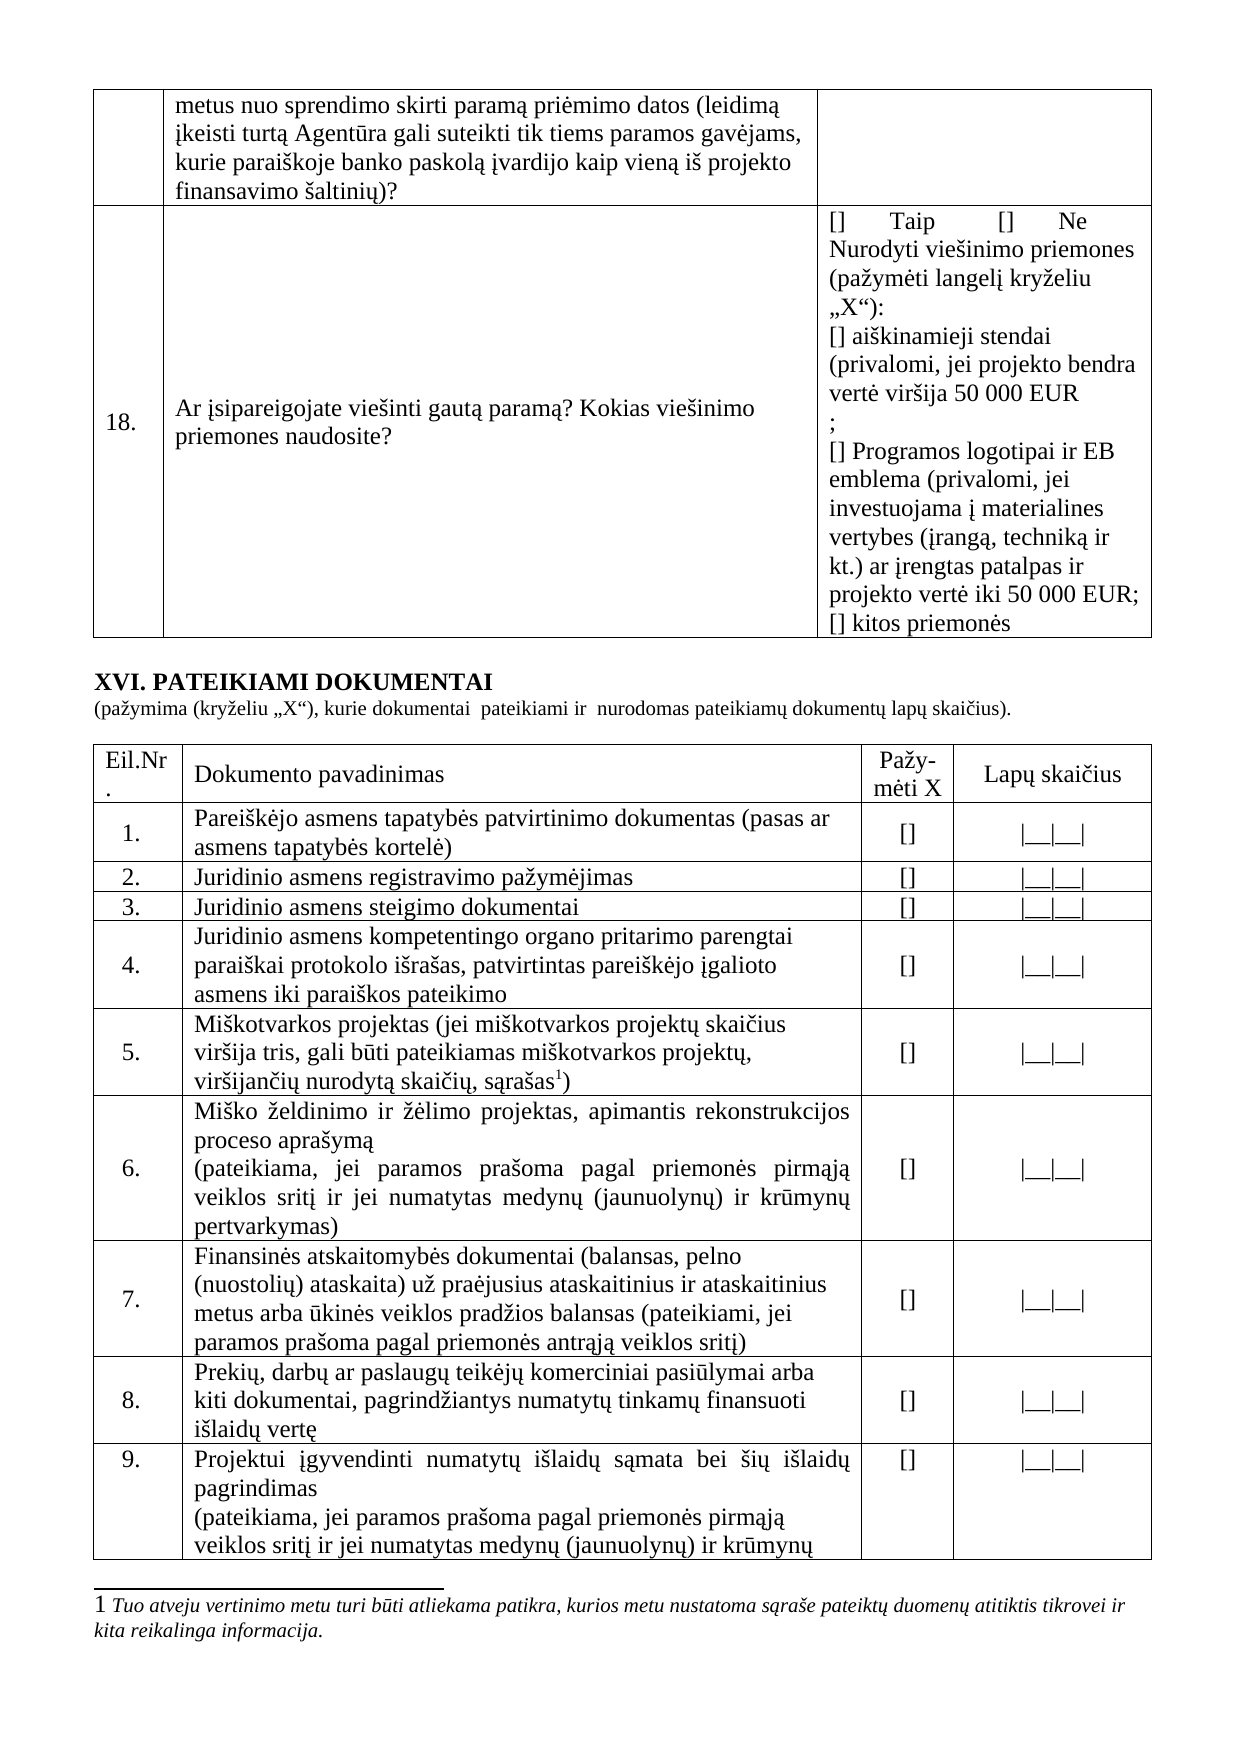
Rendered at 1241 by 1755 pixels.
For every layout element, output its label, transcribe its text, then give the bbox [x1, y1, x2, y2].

table_cell Juridinio asmens registravimo pažymėjimas [183, 862, 861, 891]
table_cell Miškotvarkos projektas (jei miškotvarkos projektų skaičius viršija tris, gali būti pateikiamas miškotvarkos projektų, viršijančių nurodytą skaičių, sąrašas) [183, 1009, 861, 1095]
table_cell Projektui įgyvendinti numatytų išlaidų sąmata bei šių išlaidų pagrindimas (pateikiama, jei paramos prašoma pagal priemonės pirmąją veiklos sritį ir jei numatytas medynų (jaunuolynų) ir krūmynų [183, 1444, 861, 1559]
text (pažymima (kryželiu „X“), kurie dokumentai pateikiami ir nurodomas pateikiamų dokumentų lapų skaičius). [94, 696, 1152, 719]
table_cell [] [862, 892, 953, 920]
table_cell 7. [94, 1241, 182, 1356]
table_cell |__|__| [954, 862, 1151, 891]
table_cell [] [862, 862, 953, 891]
table_cell 1. [94, 803, 182, 861]
table_cell |__|__| [954, 803, 1151, 861]
table_cell |__|__| [954, 921, 1151, 1008]
table_cell 18. [94, 206, 163, 637]
table_cell 5. [94, 1009, 182, 1095]
table_cell Pareiškėjo asmens tapatybės patvirtinimo dokumentas (pasas ar asmens tapatybės kortelė) [183, 803, 861, 861]
table_cell |__|__| [954, 1241, 1151, 1356]
table_cell |__|__| [954, 1357, 1151, 1443]
table_cell [] Taip [] Ne Nurodyti viešinimo priemones (pažymėti langelį kryželiu „X“): [] aiškinamieji stendai (privalomi, jei projekto bendra vertė viršija 50 000 EUR ; [] Programos logotipai ir EB emblema (privalomi, jei investuojama į materialines vertybes (įrangą, techniką ir kt.) ar įrengtas patalpas ir projekto vertė iki 50 000 EUR; [] kitos priemonės [818, 206, 1151, 637]
table_cell |__|__| [954, 1444, 1151, 1559]
table_cell |__|__| [954, 1096, 1151, 1240]
table_header Eil.Nr. [94, 745, 182, 802]
text XVI. PATEIKIAMi DOKUMENTAI [94, 667, 1152, 696]
table_header Lapų skaičius [954, 745, 1151, 802]
table_cell Finansinės atskaitomybės dokumentai (balansas, pelno (nuostolių) ataskaita) už praėjusius ataskaitinius ir ataskaitinius metus arba ūkinės veiklos pradžios balansas (pateikiami, jei paramos prašoma pagal priemonės antrąją veiklos sritį) [183, 1241, 861, 1356]
table_cell [] [862, 1357, 953, 1443]
table_cell [] [862, 1444, 953, 1559]
table_cell [818, 90, 1151, 205]
table_cell 4. [94, 921, 182, 1008]
table_cell Juridinio asmens kompetentingo organo pritarimo parengtai paraiškai protokolo išrašas, patvirtintas pareiškėjo įgalioto asmens iki paraiškos pateikimo [183, 921, 861, 1008]
table_cell [] [862, 1241, 953, 1356]
table_cell [] [862, 1009, 953, 1095]
table_cell [] [862, 921, 953, 1008]
table_header Dokumento pavadinimas [183, 745, 861, 802]
table_cell Juridinio asmens steigimo dokumentai [183, 892, 861, 920]
table_cell Prekių, darbų ar paslaugų teikėjų komerciniai pasiūlymai arba kiti dokumentai, pagrindžiantys numatytų tinkamų finansuoti išlaidų vertę [183, 1357, 861, 1443]
table_cell Miško želdinimo ir žėlimo projektas, apimantis rekonstrukcijos proceso aprašymą (pateikiama, jei paramos prašoma pagal priemonės pirmąją veiklos sritį ir jei numatytas medynų (jaunuolynų) ir krūmynų pertvarkymas) [183, 1096, 861, 1240]
table_cell |__|__| [954, 1009, 1151, 1095]
table_cell |__|__| [954, 892, 1151, 920]
table_cell Ar įsipareigojate viešinti gautą paramą? Kokias viešinimo priemones naudosite? [164, 206, 817, 637]
table_cell metus nuo sprendimo skirti paramą priėmimo datos (leidimą įkeisti turtą Agentūra gali suteikti tik tiems paramos gavėjams, kurie paraiškoje banko paskolą įvardijo kaip vieną iš projekto finansavimo šaltinių)? [164, 90, 817, 205]
table_cell 3. [94, 892, 182, 920]
table_cell [94, 90, 163, 205]
table_cell 9. [94, 1444, 182, 1559]
table_cell 6. [94, 1096, 182, 1240]
table_header Pažy-mėti X [862, 745, 953, 802]
table_cell 2. [94, 862, 182, 891]
table_cell [] [862, 803, 953, 861]
table_cell [] [862, 1096, 953, 1240]
table_cell 8. [94, 1357, 182, 1443]
